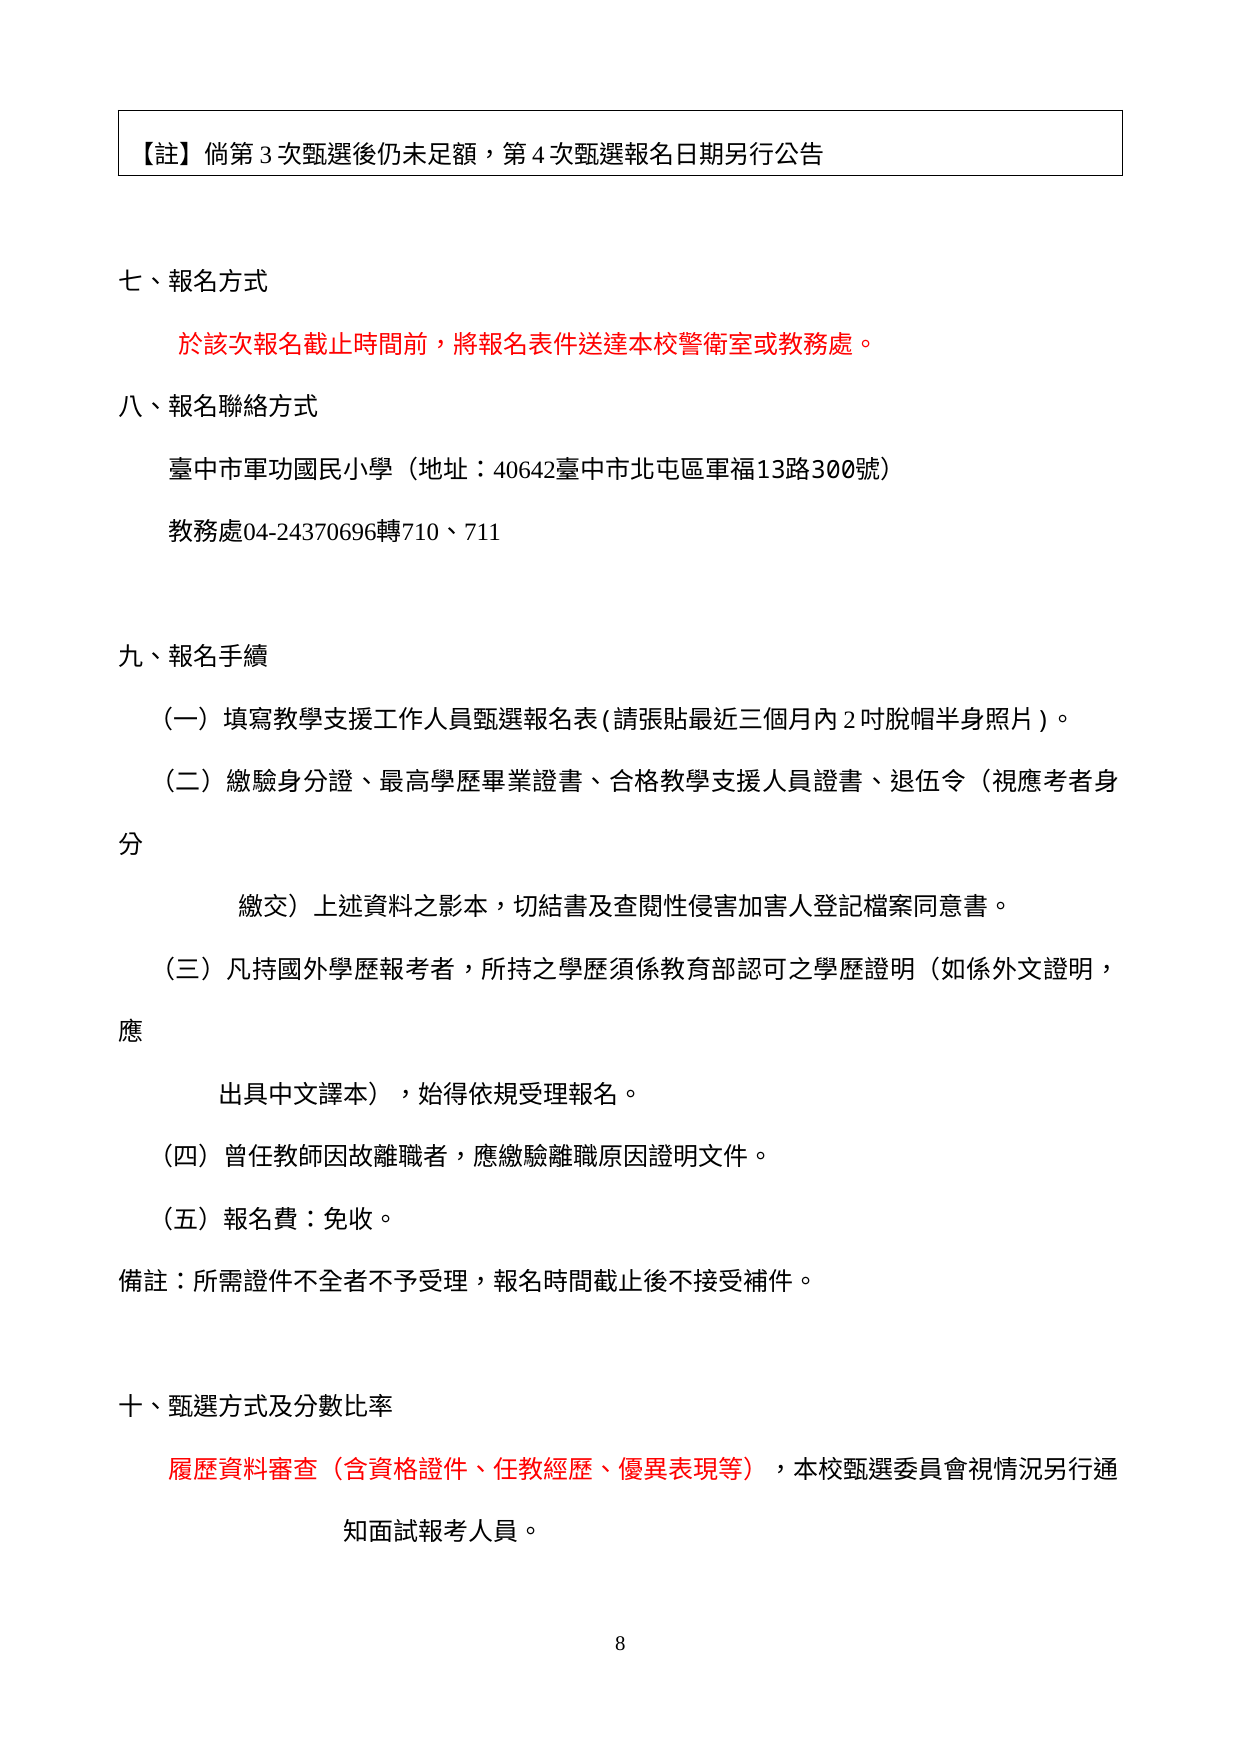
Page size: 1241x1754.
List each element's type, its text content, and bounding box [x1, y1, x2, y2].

text 履歷資料審查（含資格證件、任教經歷、優異表現等），本校甄選委員會視情況另行通 [118, 1426, 1122, 1488]
text 十、甄選方式及分數比率 [118, 1363, 1122, 1426]
text （一）填寫教學支援工作人員甄選報名表(請張貼最近三個月內2吋脫帽半身照片)。 [118, 676, 1122, 738]
text 七、報名方式 [118, 238, 1122, 301]
text 繳交）上述資料之影本，切結書及查閱性侵害加害人登記檔案同意書。 [118, 863, 1122, 926]
text 九、報名手續 [118, 613, 1122, 676]
text （二）繳驗身分證、最高學歷畢業證書、合格教學支援人員證書、退伍令（視應考者身分 [118, 738, 1122, 863]
text 臺中市軍功國民小學（地址：40642臺中市北屯區軍福13路300號） [168, 426, 1122, 488]
text （四）曾任教師因故離職者，應繳驗離職原因證明文件。 [118, 1113, 1122, 1176]
table_cell 【註】倘第3次甄選後仍未足額，第4次甄選報名日期另行公告 [119, 111, 1122, 175]
text （五）報名費：免收。 [118, 1176, 1122, 1238]
text 知面試報考人員。 [343, 1488, 1122, 1551]
text 八、報名聯絡方式 [118, 363, 1122, 426]
text 教務處04-24370696轉710、711 [168, 488, 1122, 551]
text （三）凡持國外學歷報考者，所持之學歷須係教育部認可之學歷證明（如係外文證明，應 [118, 926, 1122, 1051]
text 於該次報名截止時間前，將報名表件送達本校警衛室或教務處。 [118, 301, 1122, 363]
text 備註：所需證件不全者不予受理，報名時間截止後不接受補件。 [118, 1238, 1122, 1301]
text 出具中文譯本），始得依規受理報名。 [168, 1051, 1122, 1113]
